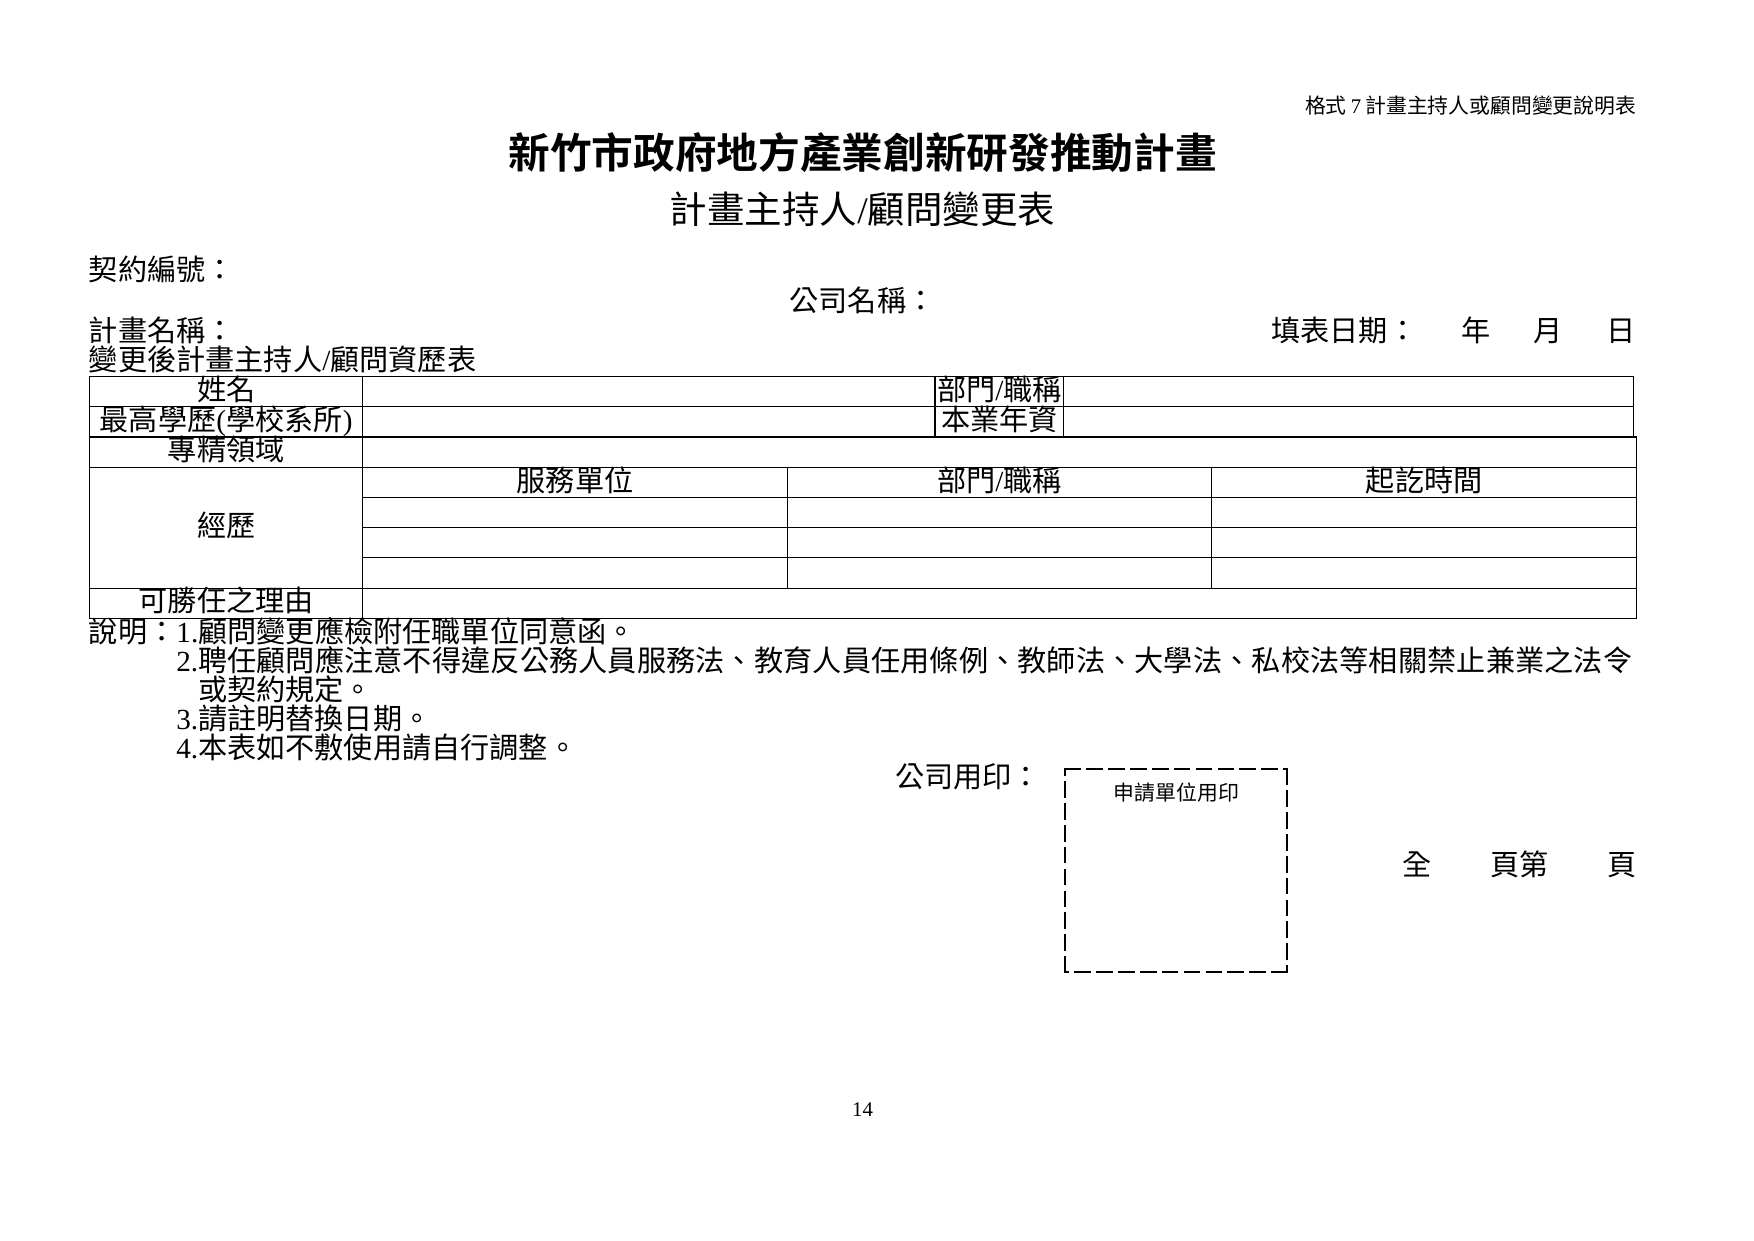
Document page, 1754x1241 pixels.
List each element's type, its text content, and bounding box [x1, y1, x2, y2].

table_cell [1212, 498, 1636, 527]
table_cell [788, 558, 1211, 587]
table_cell [363, 558, 787, 587]
text 變更後計畫主持人/顧問資歷表 [89, 347, 1636, 376]
table_cell [363, 438, 1636, 467]
text 2.聘任顧問應注意不得違反公務人員服務法、教育人員任用條例、教師法、大學法、私校法等相關禁止兼業之法令或契約規定。 [176, 648, 1636, 706]
table_cell 部門/職稱 [788, 468, 1211, 497]
text 全 頁第 頁 [1288, 852, 1636, 881]
text 契約編號： [89, 234, 1636, 288]
table_header [363, 377, 934, 406]
table_cell [363, 498, 787, 527]
table_cell 專精領域 [90, 438, 362, 467]
table_cell [1212, 558, 1636, 587]
table_cell [1064, 407, 1633, 436]
table_cell [363, 589, 1636, 618]
text 公司名稱： [89, 288, 1636, 318]
table_cell [788, 528, 1211, 557]
table_cell 起訖時間 [1212, 468, 1636, 497]
text 4.本表如不敷使用請自行調整。 [176, 735, 1636, 764]
text [1064, 768, 1288, 973]
table_header 部門/職稱 [936, 377, 1063, 406]
table_cell 可勝任之理由 [90, 589, 362, 618]
table_cell [1212, 528, 1636, 557]
table_cell [363, 407, 934, 436]
table_cell 最高學歷(學校系所) [90, 407, 362, 436]
table_header 姓名 [90, 377, 362, 406]
text 公司用印： [895, 764, 1636, 794]
text 計畫主持人/顧問變更表 [89, 180, 1636, 234]
table_cell 經歷 [90, 468, 362, 587]
table_cell [788, 498, 1211, 527]
table_header [1064, 377, 1633, 406]
text 新竹市政府地方產業創新研發推動計畫 [89, 120, 1636, 180]
text [92, 852, 1064, 881]
table_cell 服務單位 [363, 468, 787, 497]
text 計畫名稱： 填表日期： 年 月 日 [89, 318, 1636, 347]
table_cell 本業年資 [936, 407, 1063, 436]
text 申請單位用印 [1081, 777, 1271, 806]
table_cell [363, 528, 787, 557]
text 格式7計畫主持人或顧問變更說明表 [89, 91, 1636, 120]
text 說明：1.顧問變更應檢附任職單位同意函。 [89, 619, 1636, 648]
text 3.請註明替換日期。 [176, 706, 1636, 735]
